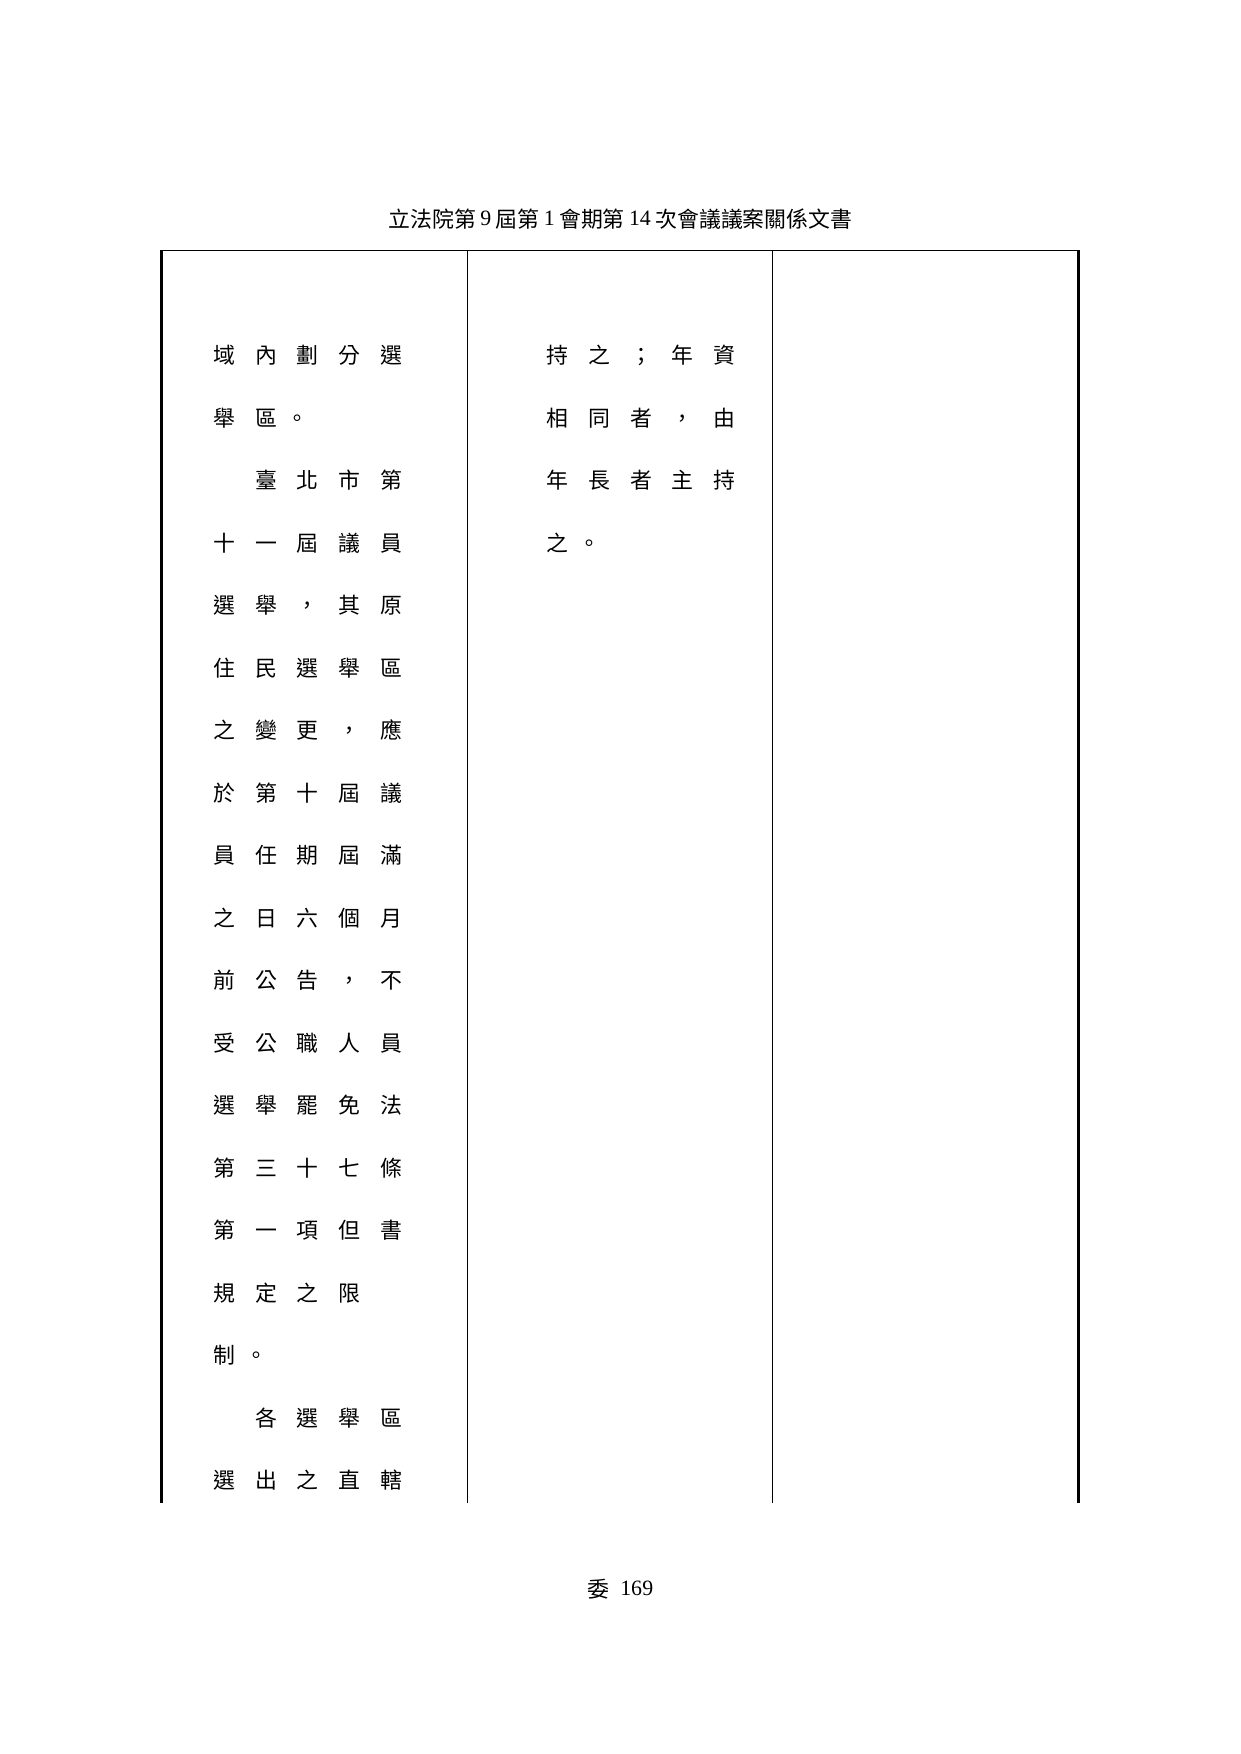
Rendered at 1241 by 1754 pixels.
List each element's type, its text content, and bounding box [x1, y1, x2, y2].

table_cell 域內劃分選舉區。 臺北市第十一屆議員選舉，其原住民選舉區之變更，應於第十屆議員任期屆滿之日六個月前公告，不受公職人員選舉罷免法第三十七條第一項但書規定之限制。 各選舉區選出之直轄 [163, 251, 467, 1503]
table_cell [773, 251, 1077, 1503]
table_cell 持之；年資相同者，由年長者主持之。 [468, 251, 772, 1503]
